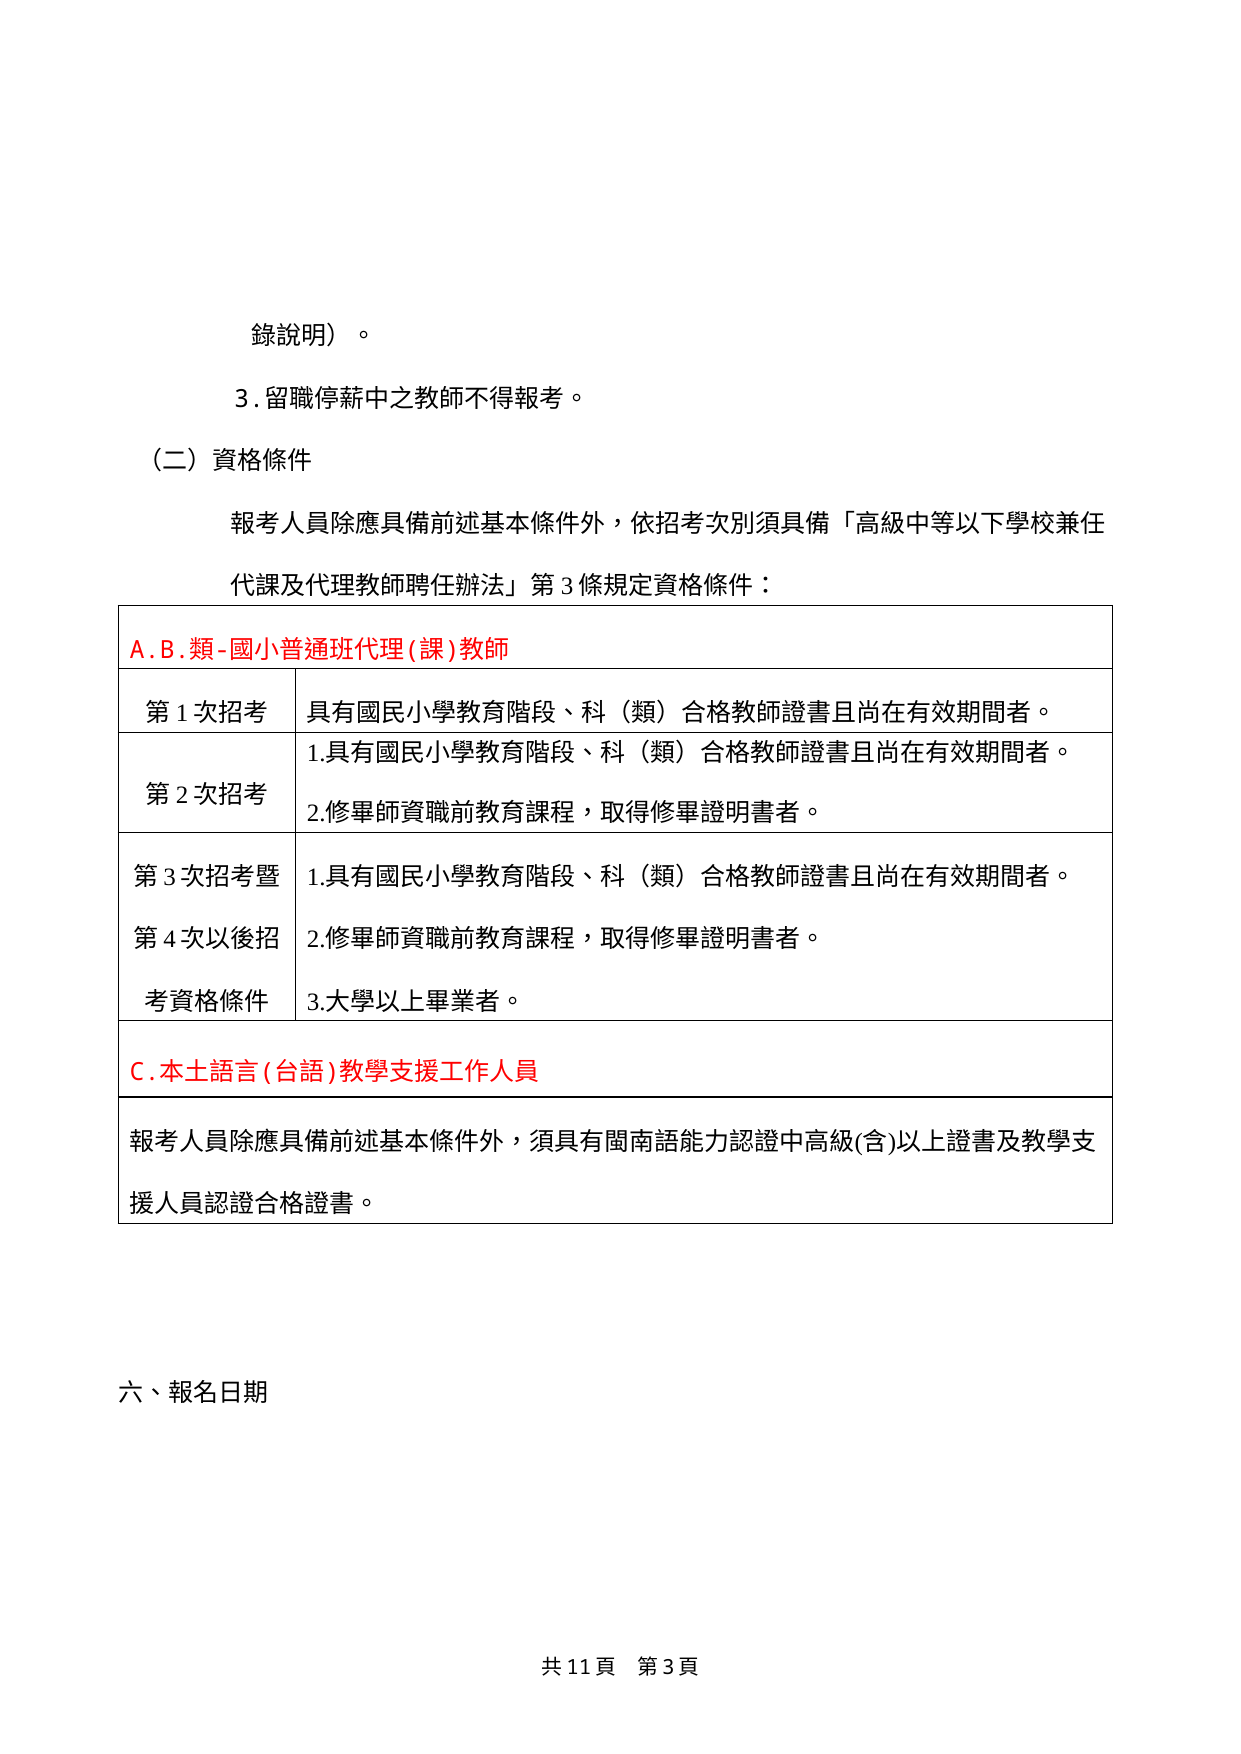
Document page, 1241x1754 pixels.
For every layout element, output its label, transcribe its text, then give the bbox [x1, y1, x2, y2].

text （二）資格條件 [118, 417, 1122, 480]
text 錄說明）。 [234, 292, 1122, 355]
table_cell C.本土語言(台語)教學支援工作人員 [119, 1021, 1112, 1096]
text 報考人員除應具備前述基本條件外，依招考次別須具備「高級中等以下學校兼任代課及代理教師聘任辦法」第3條規定資格條件： [231, 480, 1122, 605]
text 六、報名日期 [118, 1348, 1122, 1411]
table_cell 1.具有國民小學教育階段、科（類）合格教師證書且尚在有效期間者。 2.修畢師資職前教育課程，取得修畢證明書者。 [296, 733, 1112, 832]
table_cell 第1次招考 [119, 669, 295, 732]
table_cell 報考人員除應具備前述基本條件外，須具有閩南語能力認證中高級(含)以上證書及教學支援人員認證合格證書。 [119, 1098, 1112, 1222]
table_cell 第2次招考 [119, 733, 295, 832]
text 3.留職停薪中之教師不得報考。 [221, 355, 1122, 417]
table_header A.B.類-國小普通班代理(課)教師 [119, 606, 1112, 668]
table_cell 具有國民小學教育階段、科（類）合格教師證書且尚在有效期間者。 [296, 669, 1112, 732]
table_cell 第3次招考暨 第4次以後招考資格條件 [119, 833, 295, 1020]
table_cell 1.具有國民小學教育階段、科（類）合格教師證書且尚在有效期間者。 2.修畢師資職前教育課程，取得修畢證明書者。 3.大學以上畢業者。 [296, 833, 1112, 1020]
